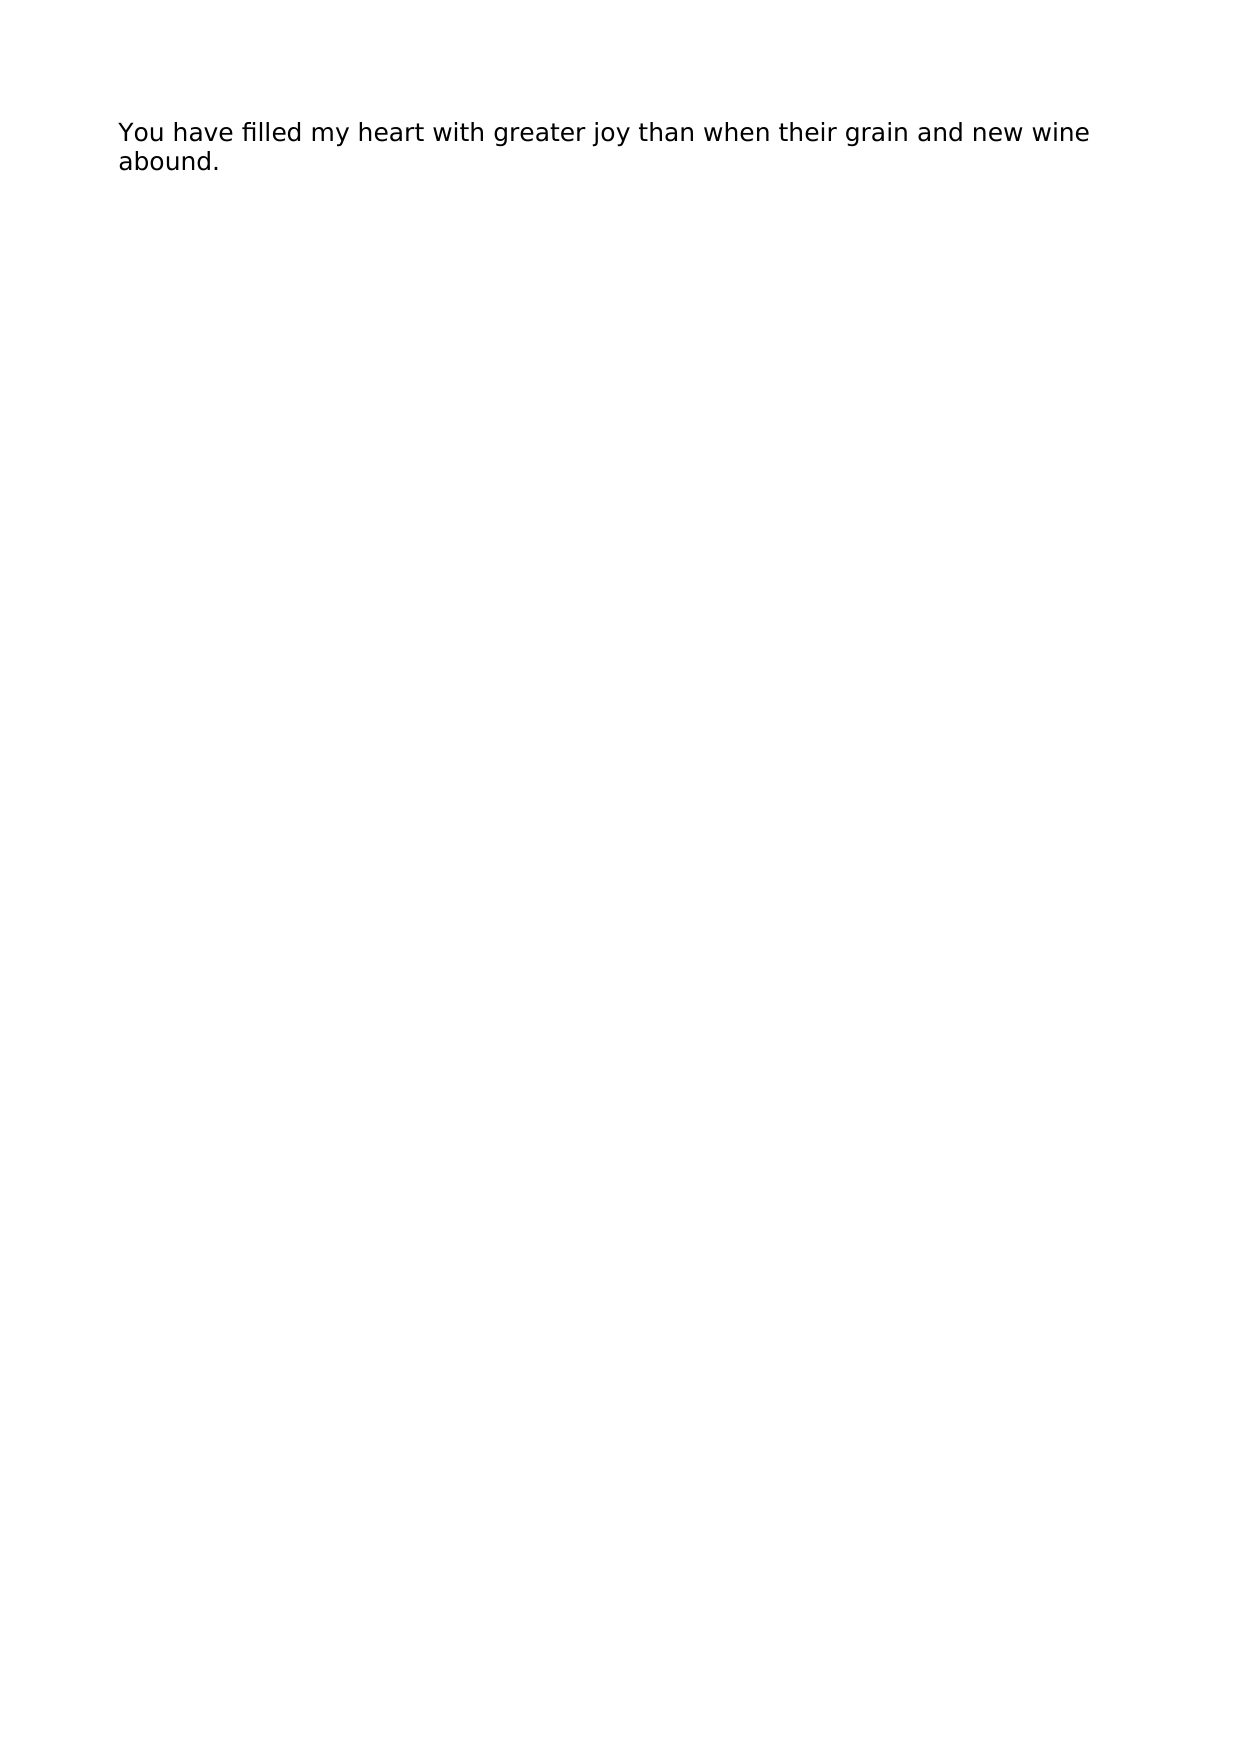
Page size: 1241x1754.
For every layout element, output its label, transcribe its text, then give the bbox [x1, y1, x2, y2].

text You have filled my heart with greater joy than when their grain and new wine abound. [118, 118, 1122, 176]
